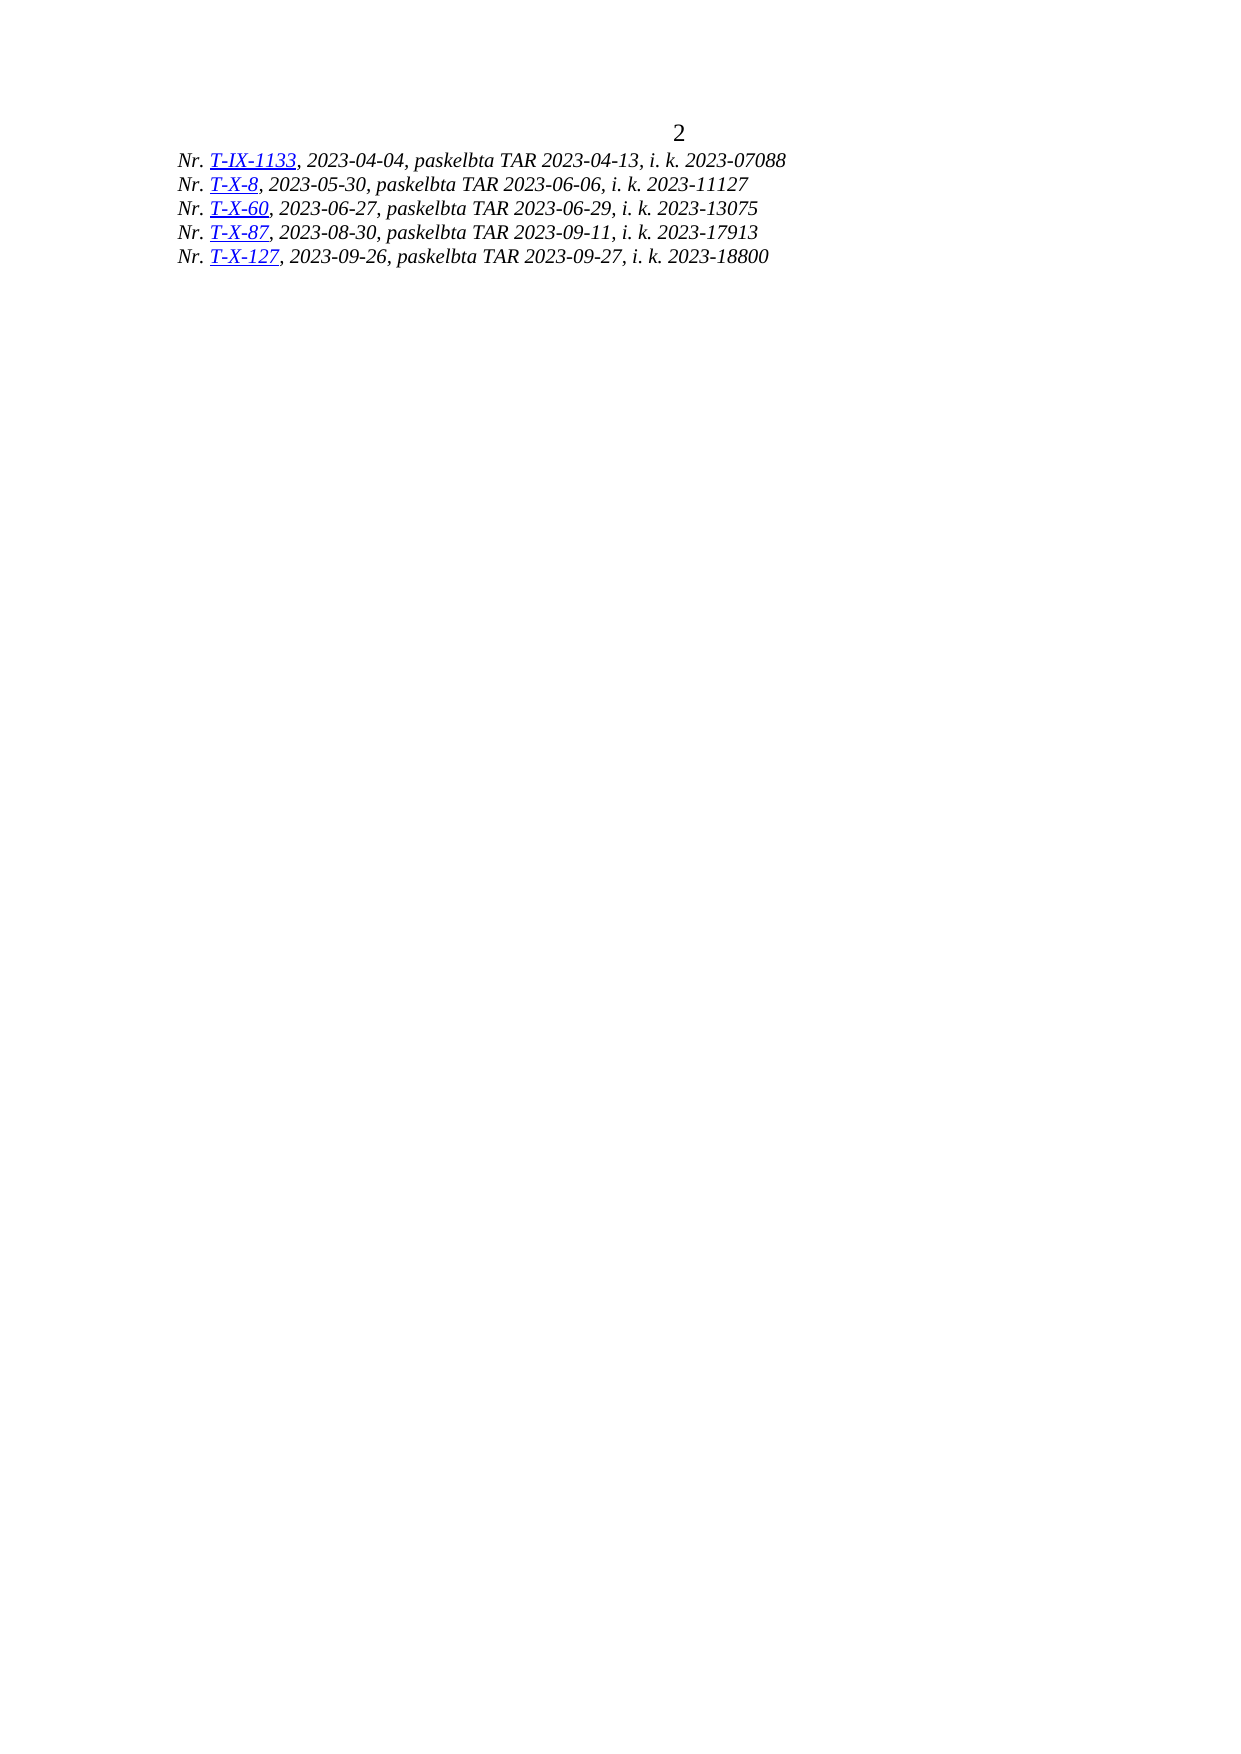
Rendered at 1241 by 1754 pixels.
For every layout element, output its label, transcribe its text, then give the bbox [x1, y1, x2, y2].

text Nr. T-IX-1133, 2023-04-04, paskelbta TAR 2023-04-13, i. k. 2023-07088 [177, 148, 1181, 172]
text Nr. T-X-8, 2023-05-30, paskelbta TAR 2023-06-06, i. k. 2023-11127 [177, 172, 1181, 196]
text Nr. T-X-87, 2023-08-30, paskelbta TAR 2023-09-11, i. k. 2023-17913 [177, 220, 1181, 244]
text Nr. T-X-60, 2023-06-27, paskelbta TAR 2023-06-29, i. k. 2023-13075 [177, 196, 1181, 220]
text Nr. T-X-127, 2023-09-26, paskelbta TAR 2023-09-27, i. k. 2023-18800 [177, 244, 1181, 268]
